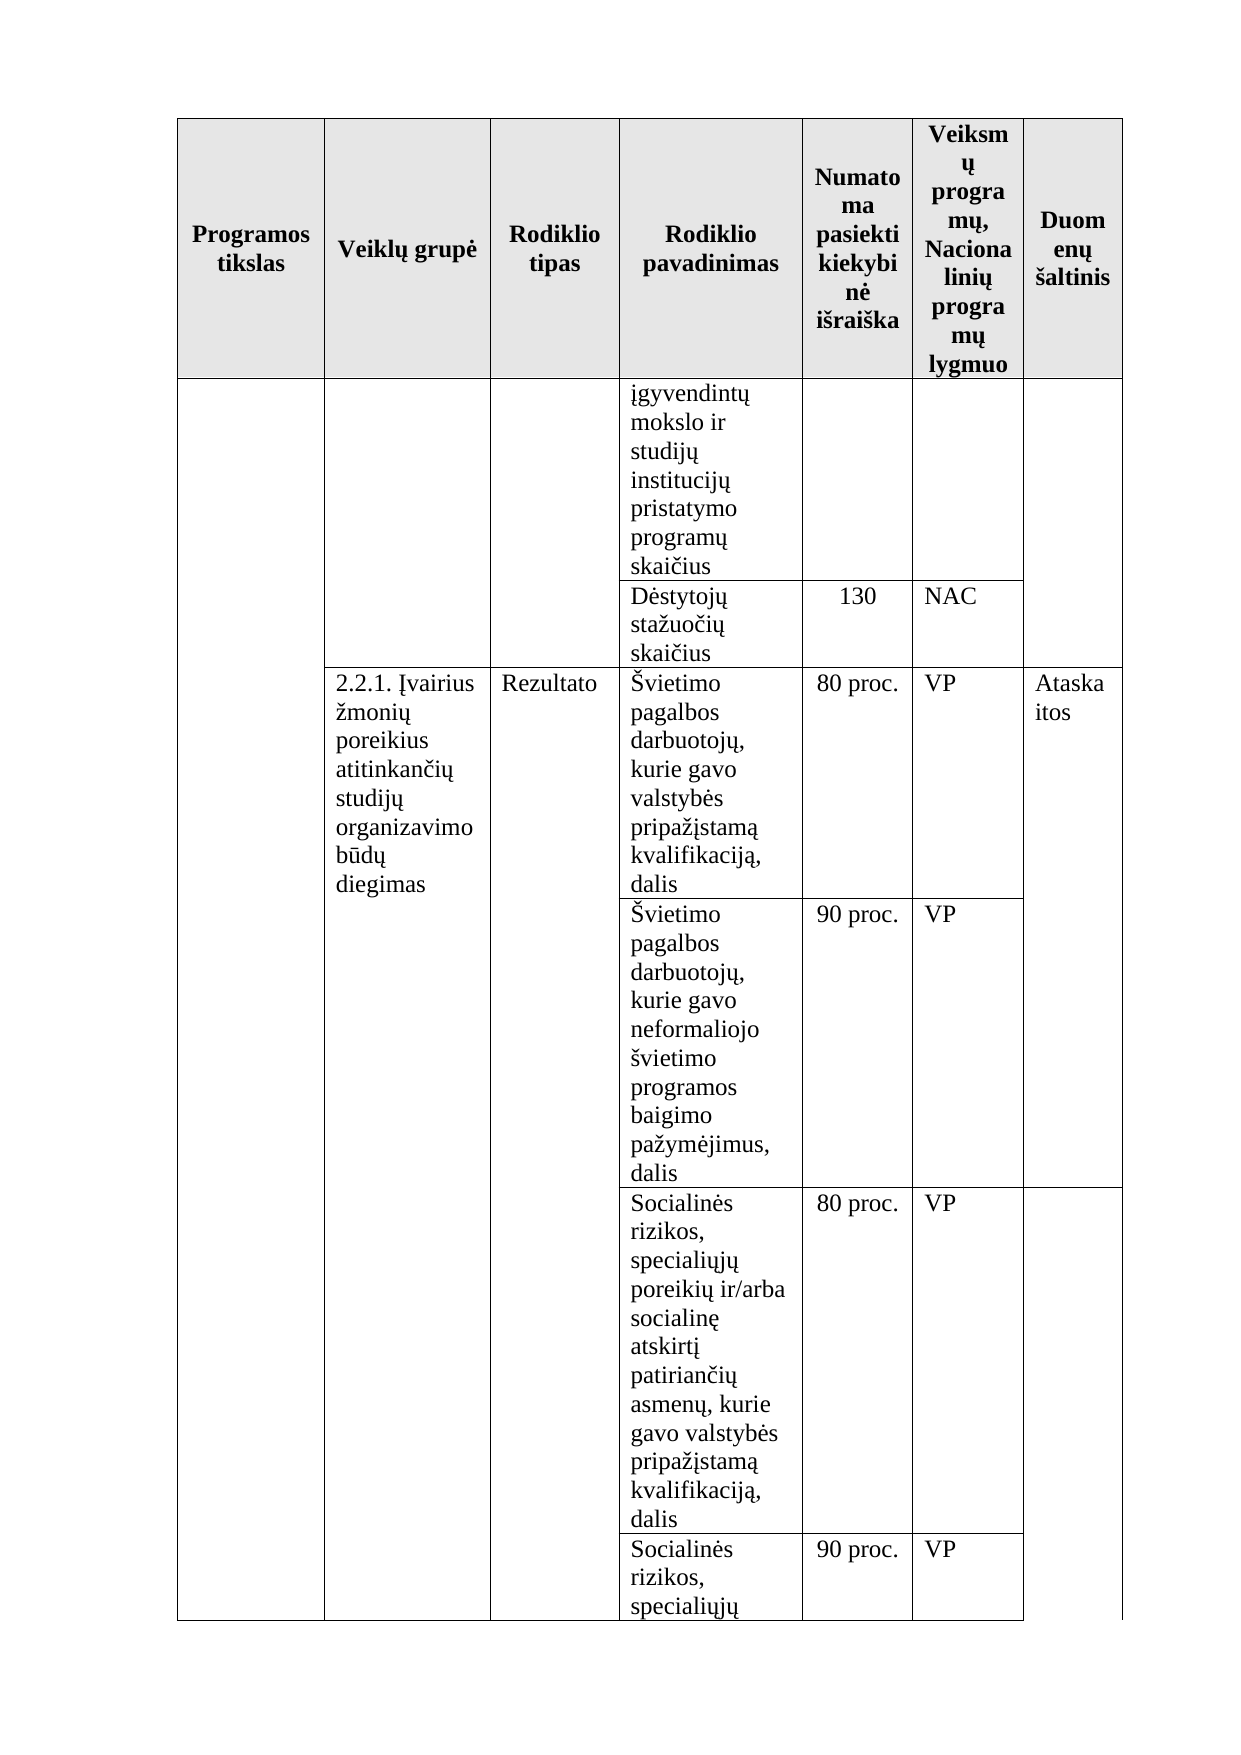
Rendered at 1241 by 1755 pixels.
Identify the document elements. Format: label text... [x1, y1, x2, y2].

table_header Rodiklio tipas [491, 119, 619, 377]
table_cell VP [913, 899, 1023, 1187]
table_cell [1024, 1188, 1122, 1620]
table_cell Dėstytojų stažuočių skaičius [620, 581, 802, 667]
table_cell [178, 379, 324, 1620]
table_cell 90 proc. [803, 899, 912, 1187]
table_cell NAC [913, 581, 1023, 667]
table_header Veiksmų programų, Nacionalinių programų lygmuo [913, 119, 1023, 377]
table_cell 80 proc. [803, 668, 912, 898]
table_header Numatoma pasiekti kiekybinė išraiška [803, 119, 912, 377]
table_cell [491, 379, 619, 667]
table_header Rodiklio pavadinimas [620, 119, 802, 377]
table_header Veiklų grupė [325, 119, 490, 377]
table_cell [325, 379, 490, 667]
table_cell Socialinės rizikos, specialiųjų poreikių ir/arba socialinę atskirtį patiriančių asmenų, kurie gavo valstybės pripažįstamą kvalifikaciją, dalis [620, 1188, 802, 1533]
table_cell [1024, 379, 1122, 667]
table_cell VP [913, 1534, 1023, 1620]
table_header Duomenų šaltinis [1024, 119, 1122, 377]
table_cell įgyvendintų mokslo ir studijų institucijų pristatymo programų skaičius [620, 379, 802, 580]
table_cell Švietimo pagalbos darbuotojų, kurie gavo valstybės pripažįstamą kvalifikaciją, dalis [620, 668, 802, 898]
table_cell 130 [803, 581, 912, 667]
table_cell 90 proc. [803, 1534, 912, 1620]
table_cell 80 proc. [803, 1188, 912, 1533]
table_cell 2.2.1. Įvairius žmonių poreikius atitinkančių studijų organizavimo būdų diegimas [325, 668, 490, 1620]
table_cell Rezultato [491, 668, 619, 1620]
table_cell Socialinės rizikos, specialiųjų [620, 1534, 802, 1620]
table_cell VP [913, 1188, 1023, 1533]
table_cell VP [913, 668, 1023, 898]
table_cell [803, 379, 912, 580]
table_cell [913, 379, 1023, 580]
table_cell Švietimo pagalbos darbuotojų, kurie gavo neformaliojo švietimo programos baigimo pažymėjimus, dalis [620, 899, 802, 1187]
table_cell Ataskaitos [1024, 668, 1122, 1187]
table_header Programos tikslas [178, 119, 324, 377]
